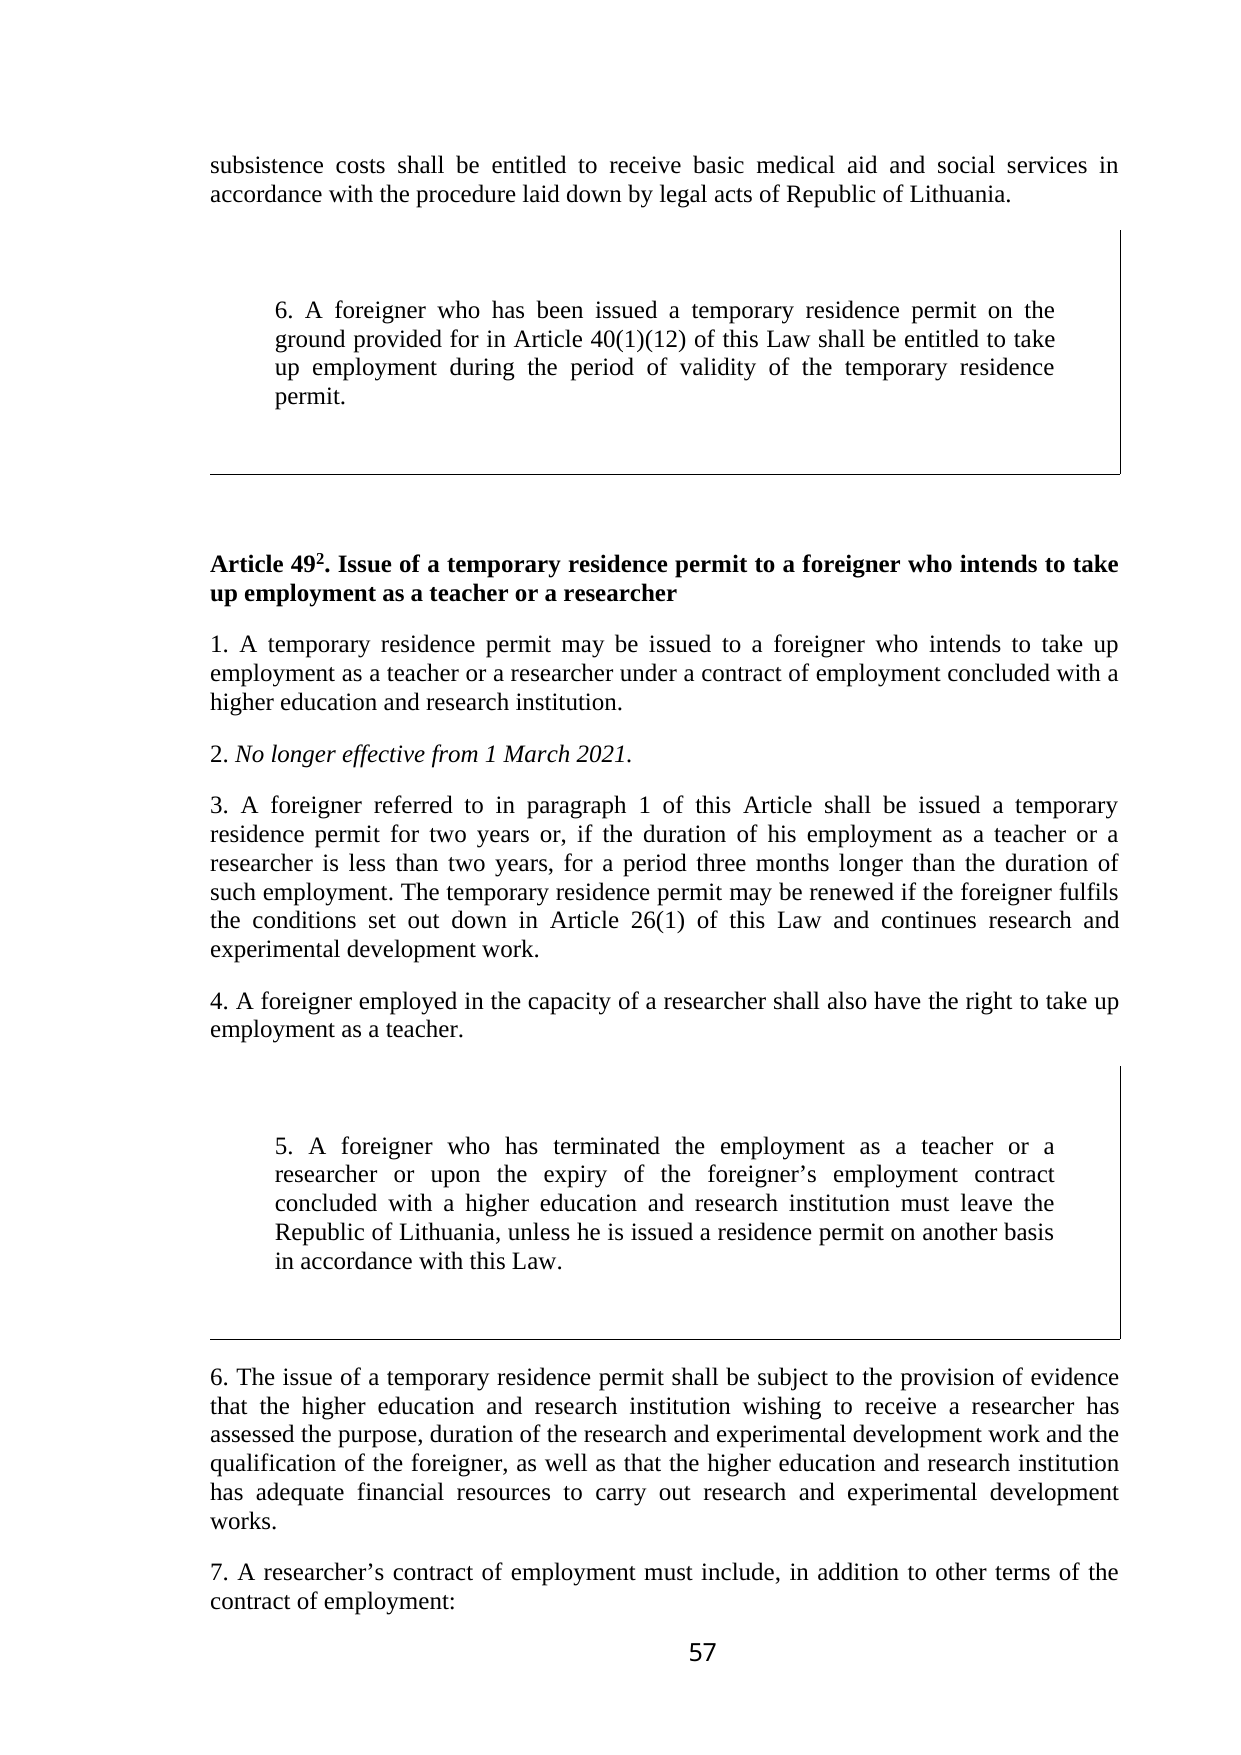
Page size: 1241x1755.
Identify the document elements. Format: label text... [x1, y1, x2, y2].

text 1. A temporary residence permit may be issued to a foreigner who intends to take up employment as a teacher or a researcher under a contract of employment concluded with a higher education and research institution. [210, 629, 1120, 716]
text 5. A foreigner who has terminated the employment as a teacher or a researcher or upon the expiry of the foreigner’s employment contract concluded with a higher education and research institution must leave the Republic of Lithuania, unless he is issued a residence permit on another basis in accordance with this Law. [210, 1066, 1120, 1339]
text Article 492. Issue of a temporary residence permit to a foreigner who intends to take up employment as a teacher or a researcher [210, 549, 1120, 607]
text 2. No longer effective from 1 March 2021. [210, 739, 1120, 767]
text 3. A foreigner referred to in paragraph 1 of this Article shall be issued a temporary residence permit for two years or, if the duration of his employment as a teacher or a researcher is less than two years, for a period three months longer than the duration of such employment. The temporary residence permit may be renewed if the foreigner fulfils the conditions set out down in Article 26(1) of this Law and continues research and experimental development work. [210, 790, 1120, 963]
text 6. The issue of a temporary residence permit shall be subject to the provision of evidence that the higher education and research institution wishing to receive a researcher has assessed the purpose, duration of the research and experimental development work and the qualification of the foreigner, as well as that the higher education and research institution has adequate financial resources to carry out research and experimental development works. [210, 1362, 1120, 1534]
text 4. A foreigner employed in the capacity of a researcher shall also have the right to take up employment as a teacher. [210, 986, 1120, 1043]
text 6. A foreigner who has been issued a temporary residence permit on the ground provided for in Article 40(1)(12) of this Law shall be entitled to take up employment during the period of validity of the temporary residence permit. [210, 230, 1120, 474]
text 7. A researcher’s contract of employment must include, in addition to other terms of the contract of employment: [210, 1557, 1120, 1615]
text subsistence costs shall be entitled to receive basic medical aid and social services in accordance with the procedure laid down by legal acts of Republic of Lithuania. [210, 150, 1120, 207]
